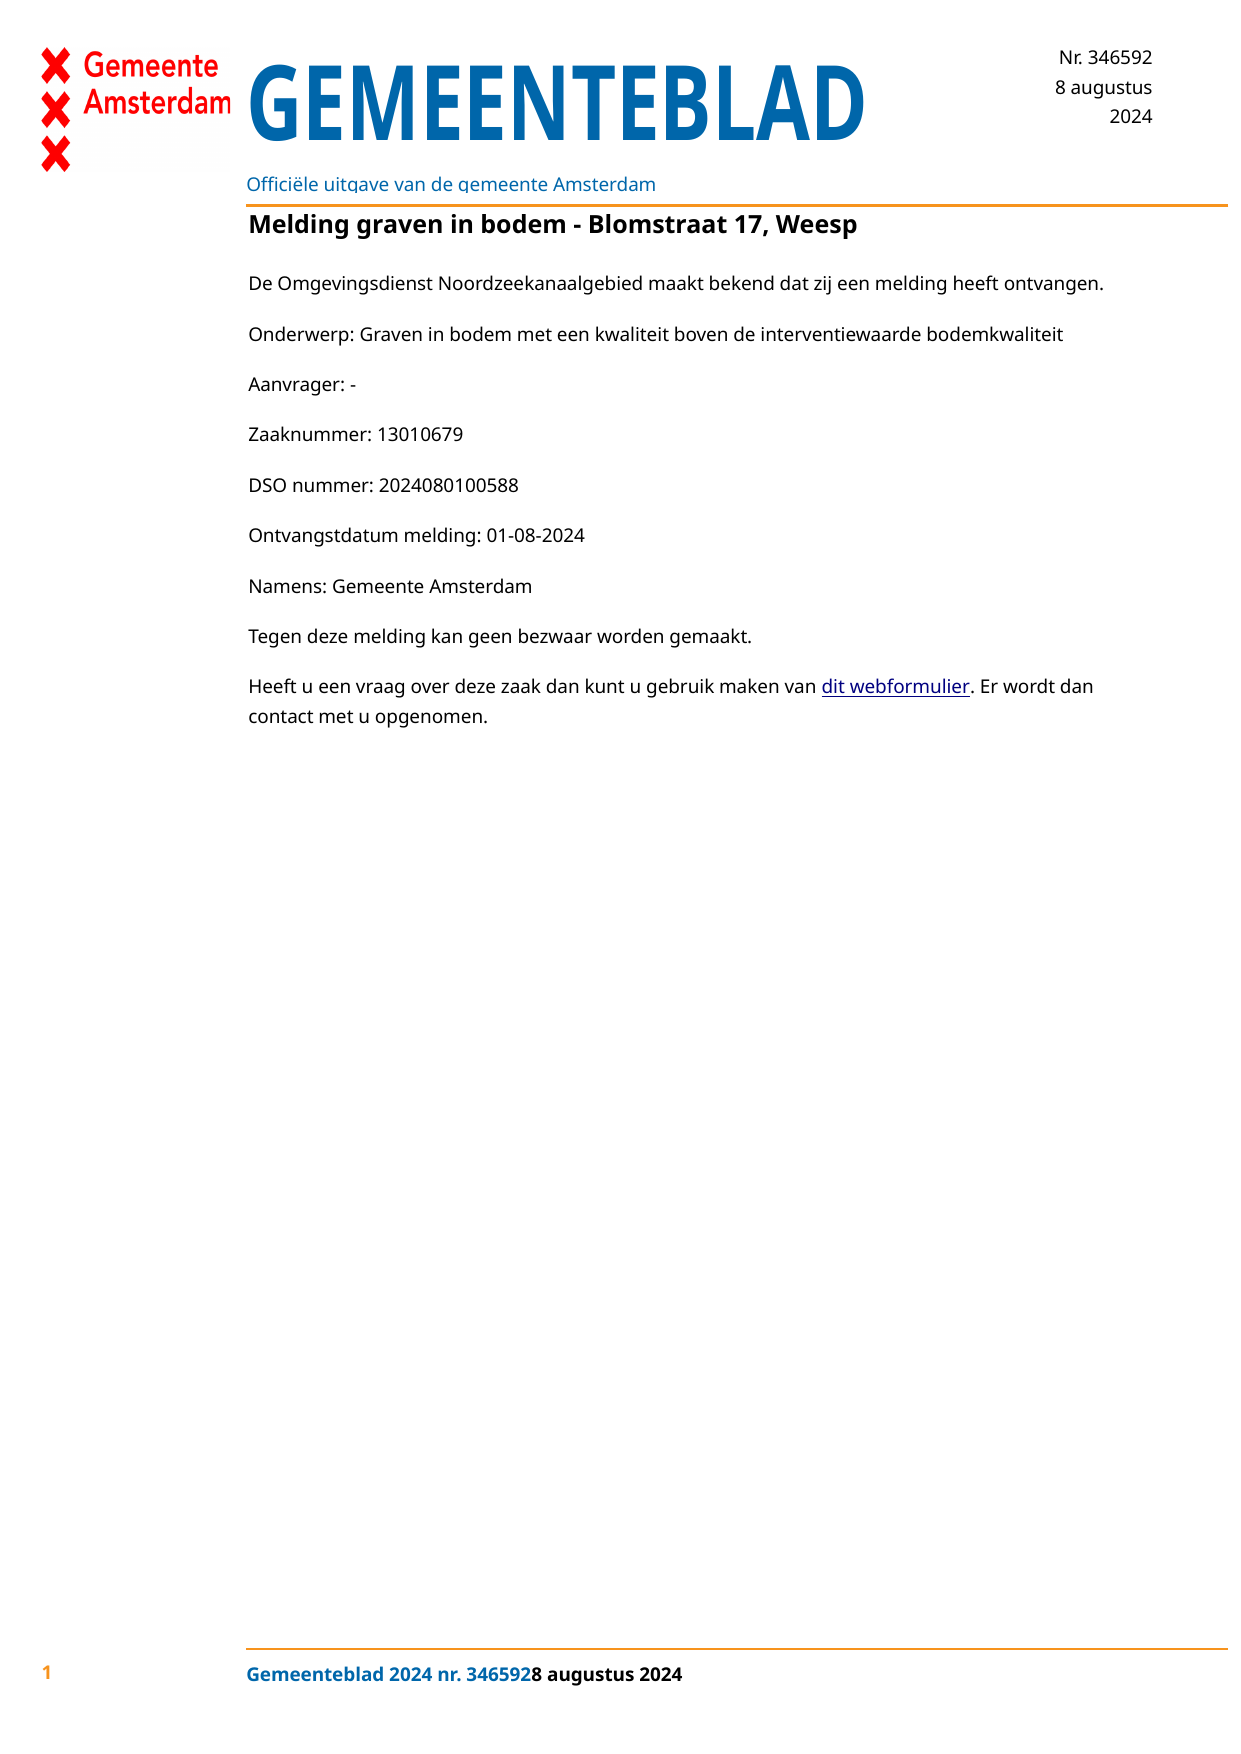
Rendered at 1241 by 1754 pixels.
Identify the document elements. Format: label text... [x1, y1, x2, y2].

text Ontvangstdatum melding: 01-08-2024 [248, 522, 1152, 548]
text Tegen deze melding kan geen bezwaar worden gemaakt. [248, 623, 1152, 649]
text Melding graven in bodem - Blomstraat 17, Weesp [248, 207, 1152, 241]
text Heeft u een vraag over deze zaak dan kunt u gebruik maken van dit webformulier. Er wordt dan contact met u opgenomen. [248, 674, 1152, 729]
text De Omgevingsdienst Noordzeekanaalgebied maakt bekend dat zij een melding heeft ontvangen. [248, 270, 1152, 296]
text DSO nummer: 2024080100588 [248, 472, 1152, 498]
picture [41, 47, 231, 172]
text Aanvrager: - [248, 371, 1152, 397]
text Zaaknummer: 13010679 [248, 422, 1152, 447]
text Onderwerp: Graven in bodem met een kwaliteit boven de interventiewaarde bodemkwaliteit [248, 321, 1152, 346]
text Namens: Gemeente Amsterdam [248, 573, 1152, 598]
